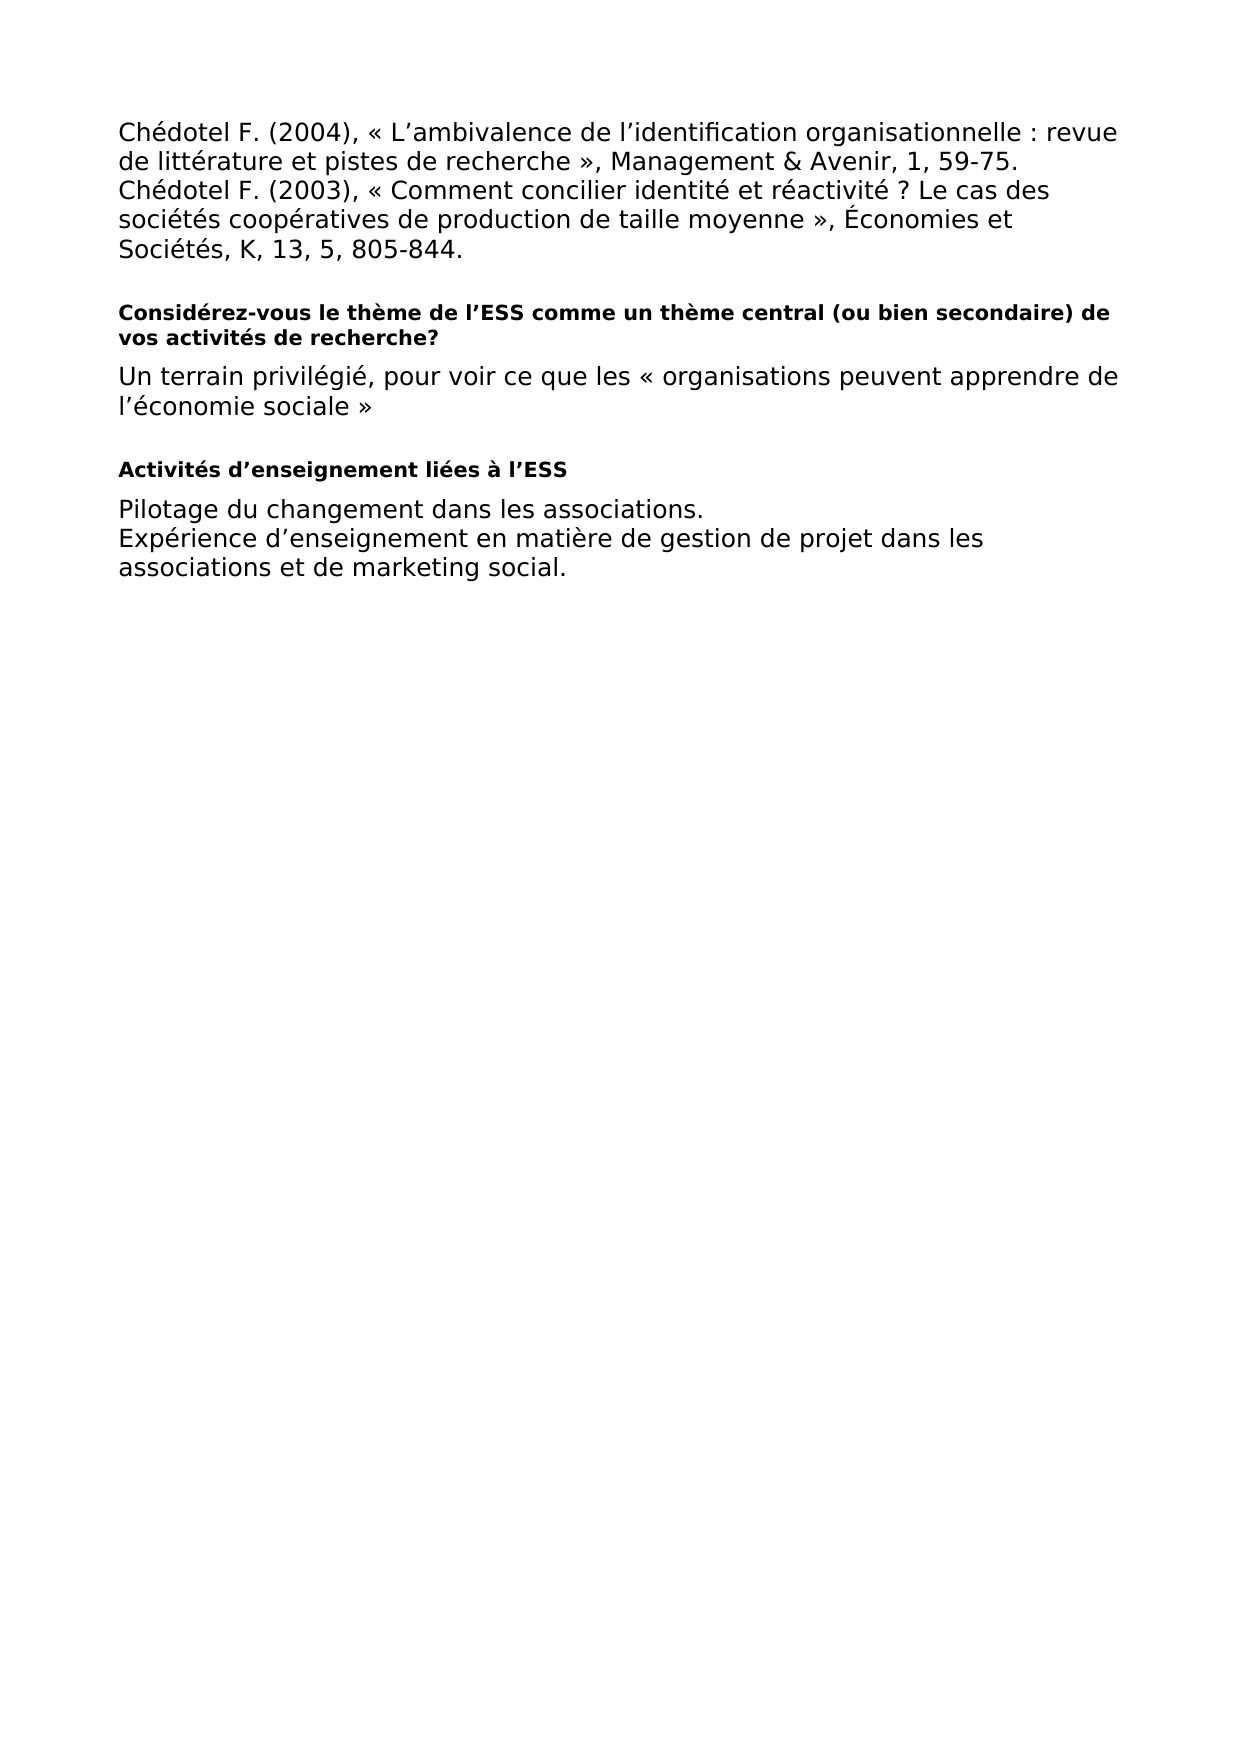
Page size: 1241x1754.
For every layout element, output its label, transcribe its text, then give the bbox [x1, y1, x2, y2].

subtitle Activités d’enseignement liées à l’ESS [118, 458, 1122, 483]
text Chédotel F. (2004), « L’ambivalence de l’identification organisationnelle : revue de littérature et pistes de recherche », Management & Avenir, 1, 59-75. Chédotel F. (2003), « Comment concilier identité et réactivité ? Le cas des sociétés coopératives de production de taille moyenne », Économies et Sociétés, K, 13, 5, 805-844. [118, 118, 1122, 264]
text Pilotage du changement dans les associations. Expérience d’enseignement en matière de gestion de projet dans les associations et de marketing social. [118, 495, 1122, 583]
text Un terrain privilégié, pour voir ce que les « organisations peuvent apprendre de l’économie sociale » [118, 362, 1122, 421]
subtitle Considérez-vous le thème de l’ESS comme un thème central (ou bien secondaire) de vos activités de recherche? [118, 301, 1122, 350]
